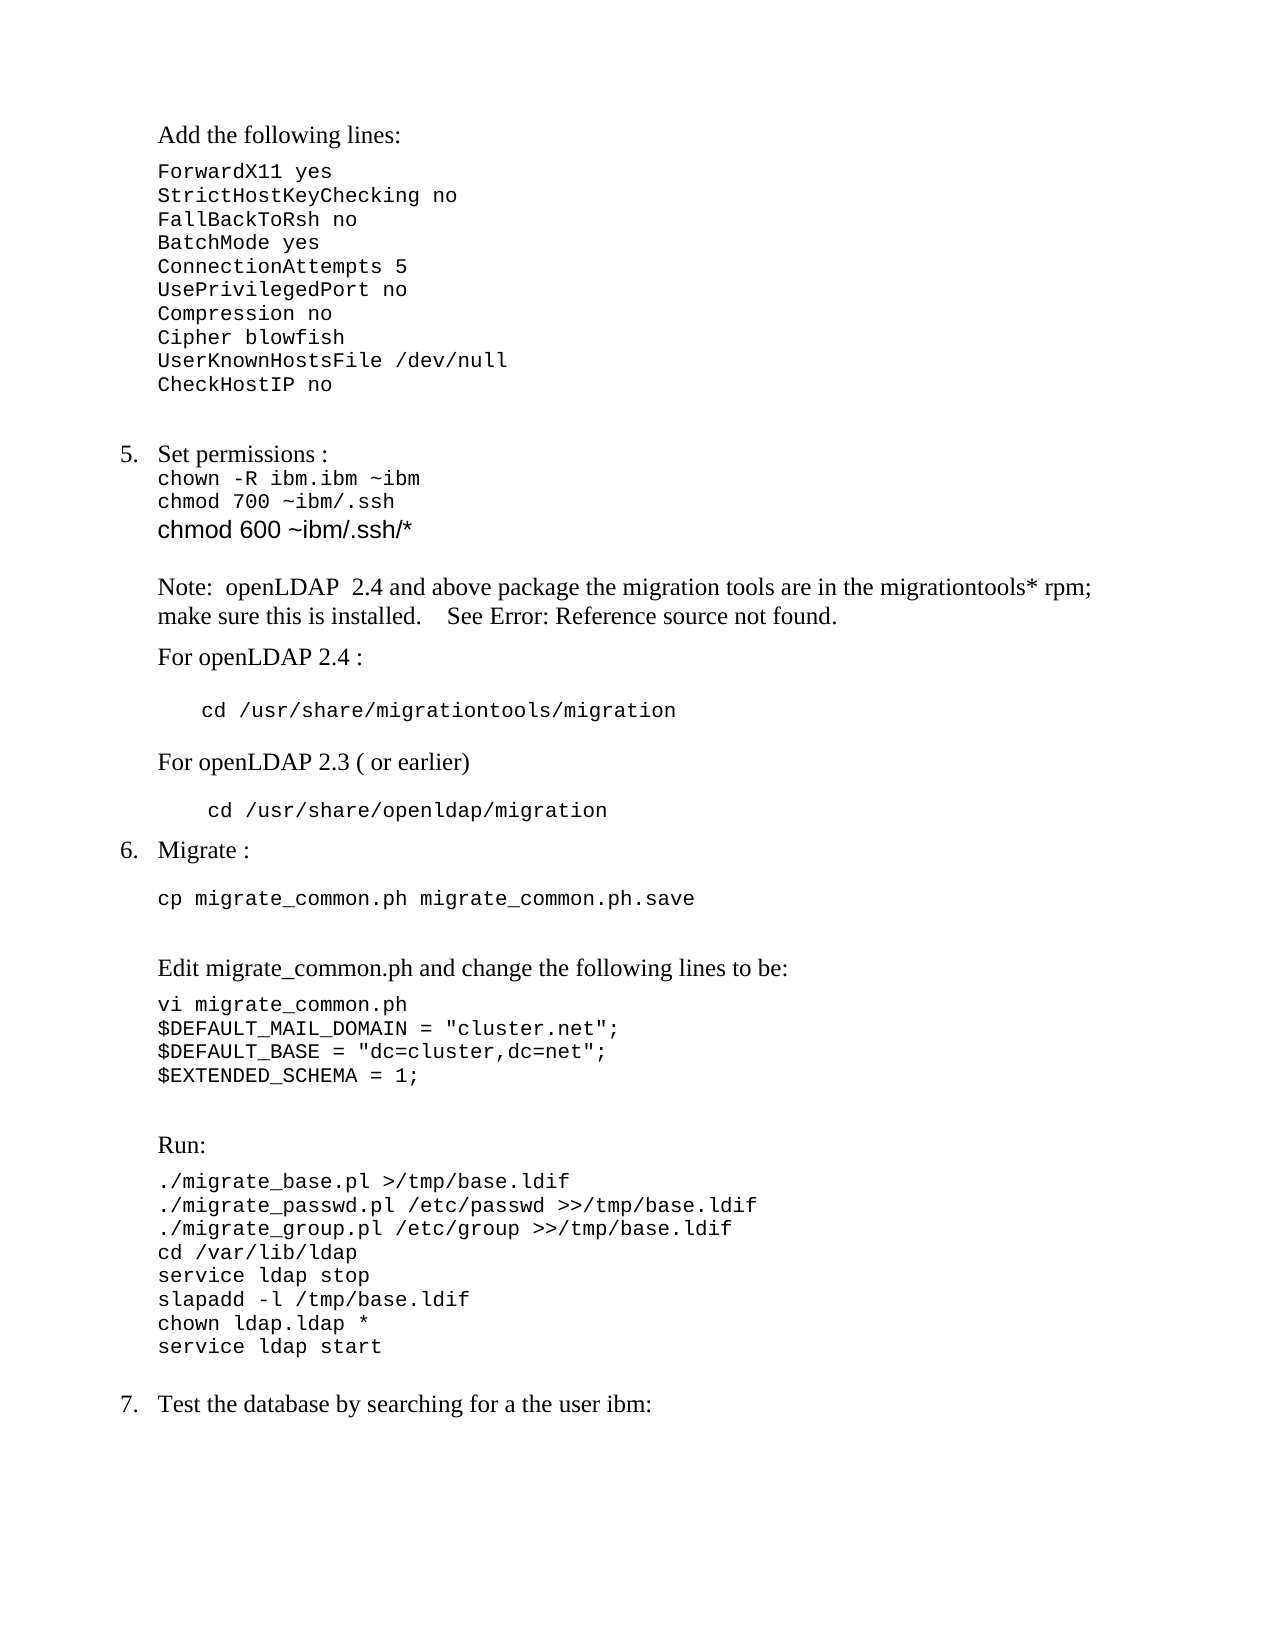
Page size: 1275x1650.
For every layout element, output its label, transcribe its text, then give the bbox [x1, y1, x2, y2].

text Note: openLDAP 2.4 and above package the migration tools are in the migrationtools* rpm; make sure this is installed. See . [157, 572, 1155, 630]
text cp migrate_common.ph migrate_common.ph.save [157, 888, 1155, 911]
text ./migrate_passwd.pl /etc/passwd >>/tmp/base.ldif [157, 1194, 1155, 1218]
text Compression no [157, 303, 1155, 327]
text $DEFAULT_MAIL_DOMAIN = "cluster.net"; [157, 1017, 1155, 1041]
text vi migrate_common.ph [157, 994, 1155, 1017]
text Add the following lines: [157, 120, 1155, 149]
text UsePrivilegedPort no [157, 279, 1155, 303]
text BatchMode yes [157, 232, 1155, 256]
text chown ldap.ldap * [157, 1313, 1155, 1336]
text Run: [157, 1130, 1155, 1158]
list Test the database by searching for a the user ibm: [120, 1389, 1155, 1418]
text ForwardX11 yes [157, 161, 1155, 185]
text ./migrate_base.pl >/tmp/base.ldif [157, 1171, 1155, 1194]
text cd /var/lib/ldap [157, 1242, 1155, 1266]
text cd /usr/share/migrationtools/migration [120, 700, 1155, 724]
text ConnectionAttempts 5 [157, 256, 1155, 279]
text chown -R ibm.ibm ~ibm [157, 468, 1155, 491]
text ./migrate_group.pl /etc/group >>/tmp/base.ldif [157, 1218, 1155, 1242]
text chmod 600 ~ibm/.ssh/* [157, 515, 1155, 544]
text chmod 700 ~ibm/.ssh [157, 491, 1155, 515]
text For openLDAP 2.3 ( or earlier) [120, 747, 1155, 776]
text cd /usr/share/openldap/migration [157, 800, 1155, 823]
text For openLDAP 2.4 : [120, 642, 1155, 671]
text slapadd -l /tmp/base.ldif [157, 1289, 1155, 1313]
list Set permissions : [120, 439, 1155, 468]
text CheckHostIP no [157, 374, 1155, 398]
text Cipher blowfish [157, 327, 1155, 350]
text service ldap stop [157, 1266, 1155, 1289]
text $EXTENDED_SCHEMA = 1; [157, 1065, 1155, 1088]
text service ldap start [157, 1336, 1155, 1360]
text $DEFAULT_BASE = "dc=cluster,dc=net"; [157, 1041, 1155, 1065]
text FallBackToRsh no [157, 208, 1155, 232]
text StrictHostKeyChecking no [157, 185, 1155, 208]
text Edit migrate_common.ph and change the following lines to be: [157, 953, 1155, 981]
text UserKnownHostsFile /dev/null [157, 350, 1155, 374]
list Migrate : [120, 835, 1155, 864]
